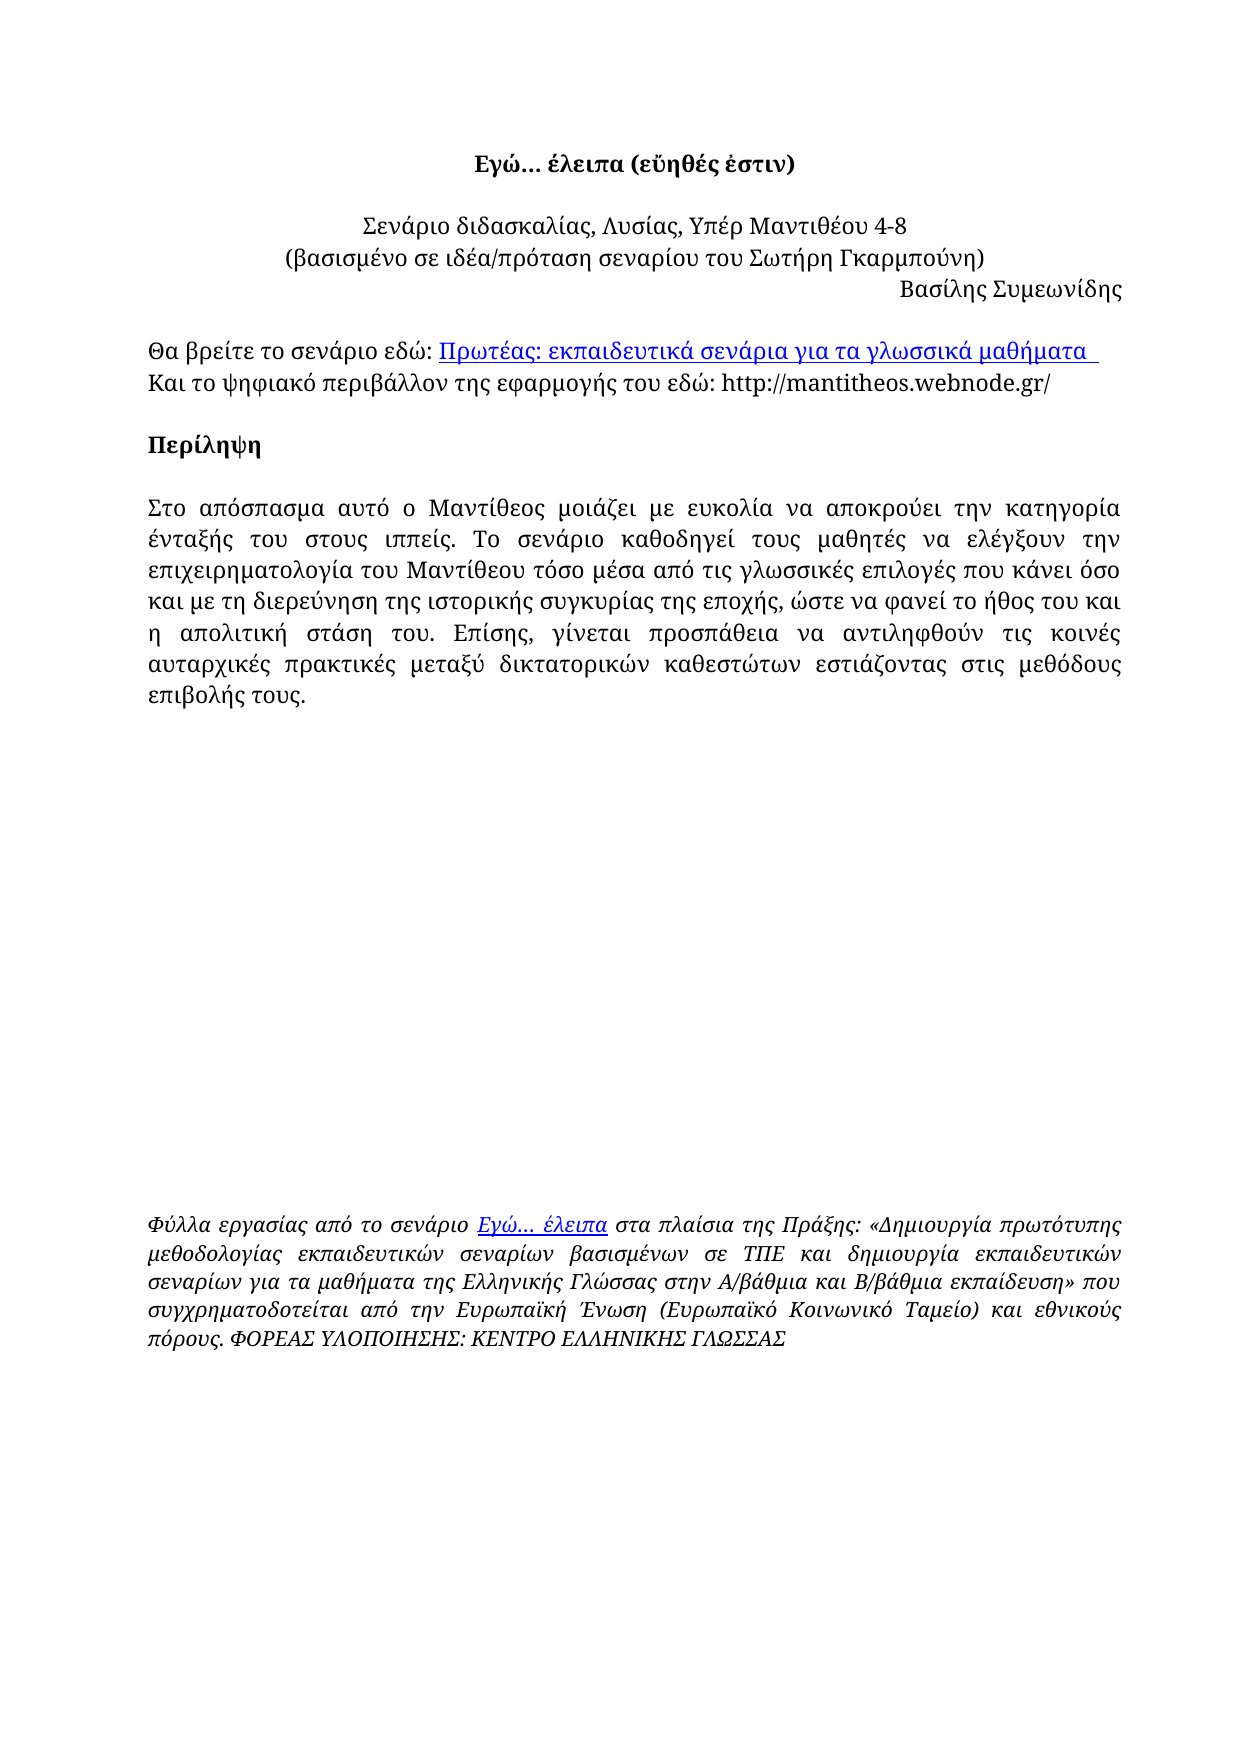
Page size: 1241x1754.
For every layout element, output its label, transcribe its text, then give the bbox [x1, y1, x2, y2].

text Στο απόσπασμα αυτό ο Μαντίθεος μοιάζει με ευκολία να αποκρούει την κατηγορία ένταξής του στους ιππείς. Το σενάριο καθοδηγεί τους μαθητές να ελέγξουν την επιχειρηματολογία του Μαντίθεου τόσο μέσα από τις γλωσσικές επιλογές που κάνει όσο και με τη διερεύνηση της ιστορικής συγκυρίας της εποχής, ώστε να φανεί το ήθος του και η απολιτική στάση του. Επίσης, γίνεται προσπάθεια να αντιληφθούν τις κοινές αυταρχικές πρακτικές μεταξύ δικτατορικών καθεστώτων εστιάζοντας στις μεθόδους επιβολής τους. [148, 491, 1122, 710]
text (βασισμένο σε ιδέα/πρόταση σεναρίου του Σωτήρη Γκαρμπούνη) [148, 241, 1122, 273]
text Φύλλα εργασίας από το σενάριο Εγώ… έλειπα στα πλαίσια της Πράξης: «Δημιουργία πρωτότυπης μεθοδολογίας εκπαιδευτικών σεναρίων βασισμένων σε ΤΠΕ και δημιουργία εκπαιδευτικών σεναρίων για τα μαθήματα της Ελληνικής Γλώσσας στην Α/βάθμια και Β/βάθμια εκπαίδευση» που συγχρηματοδοτείται από την Ευρωπαϊκή Ένωση (Ευρωπαϊκό Κοινωνικό Ταμείο) και εθνικούς πόρους. ΦΟΡΕΑΣ ΥΛΟΠΟΙΗΣΗΣ: ΚΕΝΤΡΟ ΕΛΛΗΝΙΚΗΣ ΓΛΩΣΣΑΣ [148, 1210, 1122, 1352]
text Θα βρείτε το σενάριο εδώ: Πρωτέας: εκπαιδευτικά σενάρια για τα γλωσσικά μαθήματα [148, 335, 1122, 366]
text Και το ψηφιακό περιβάλλον της εφαρμογής του εδώ: http://mantitheos.webnode.gr/ [148, 366, 1122, 398]
text Περίληψη [148, 429, 1122, 460]
text Εγώ… έλειπα (εὔηθές ἐστιν) [148, 148, 1122, 179]
text Σενάριο διδασκαλίας, Λυσίας, Υπέρ Μαντιθέου 4-8 [148, 210, 1122, 241]
text Βασίλης Συμεωνίδης [148, 273, 1122, 304]
